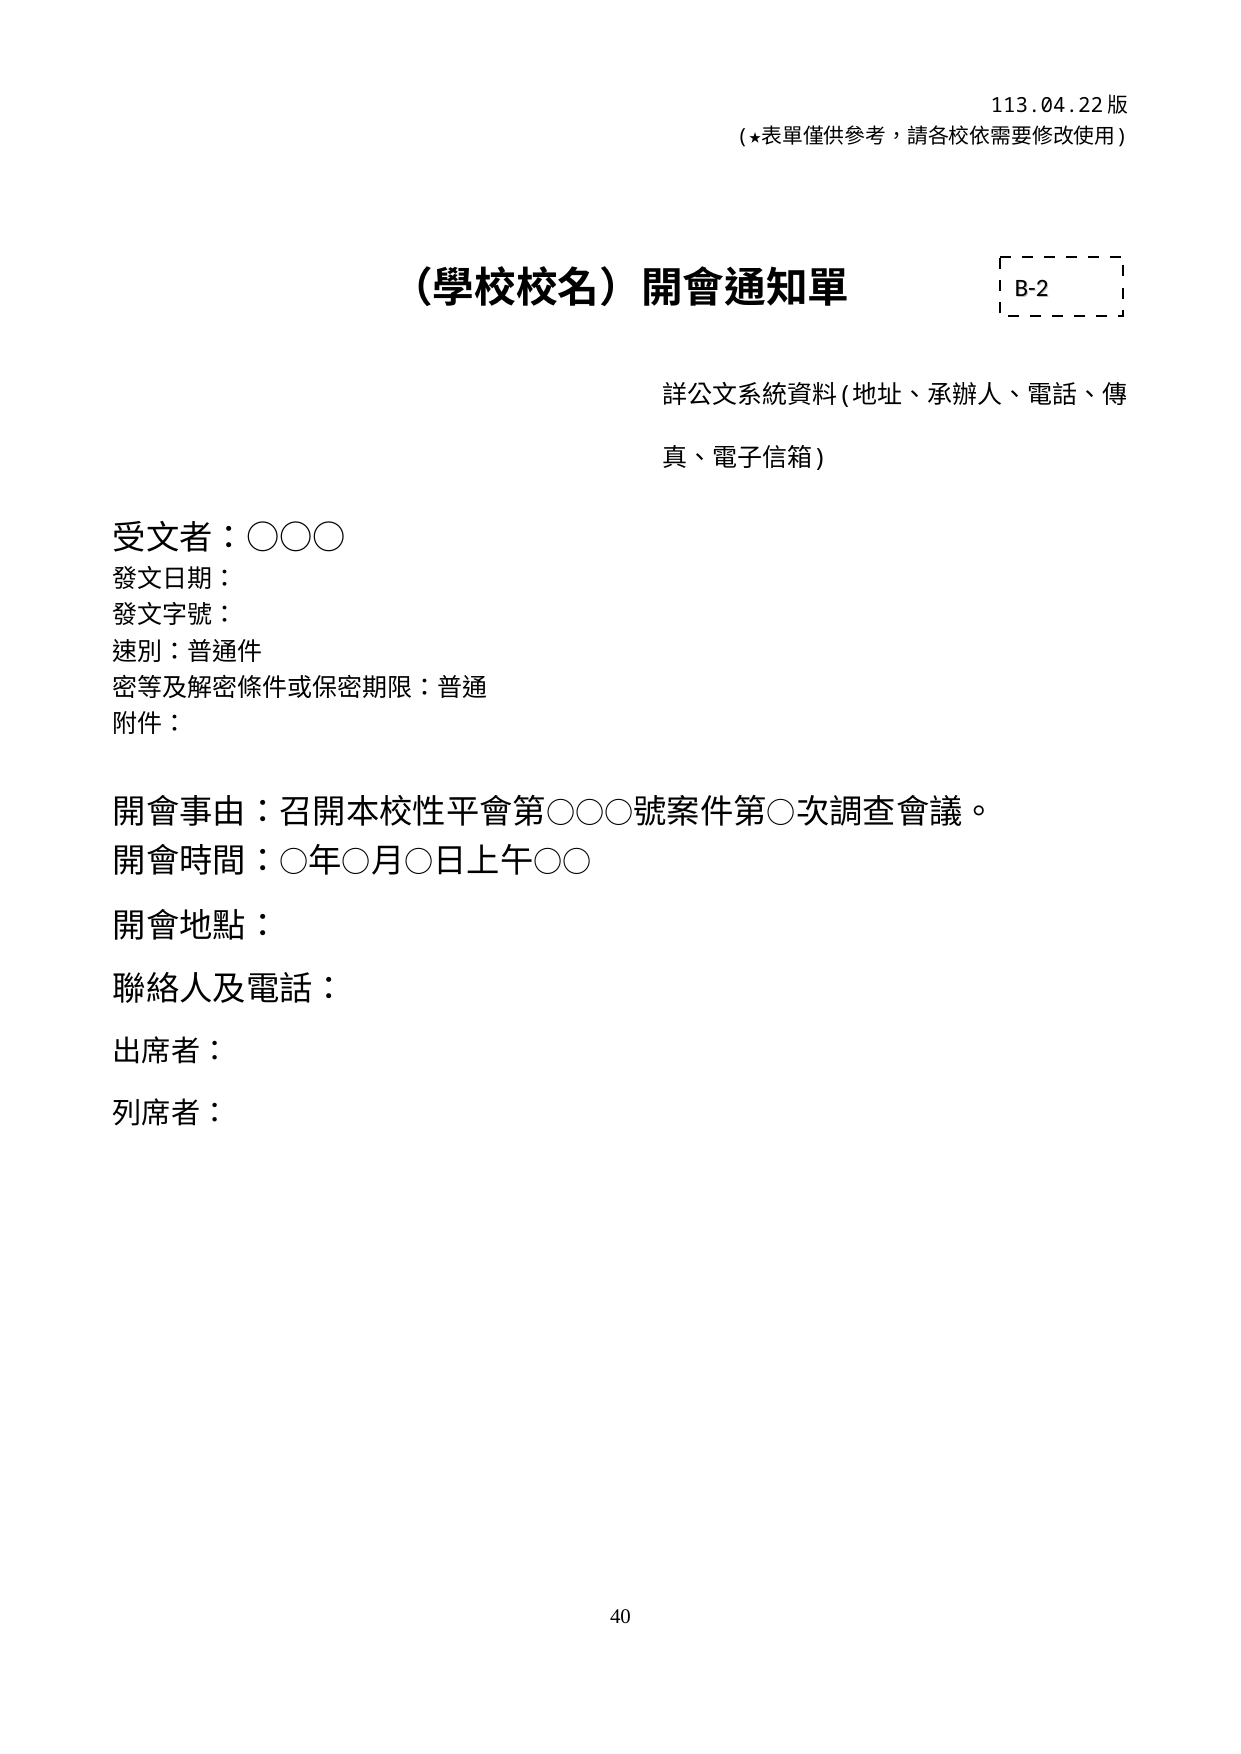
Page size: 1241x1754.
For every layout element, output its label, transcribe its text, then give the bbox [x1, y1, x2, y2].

text 開會事由：召開本校性平會第○○○號案件第○次調查會議。 [112, 785, 1128, 833]
text 開會時間：○年○月○日上午○○ [112, 833, 1128, 882]
text 開會地點： [112, 882, 1128, 944]
text 發文日期： [112, 559, 1128, 595]
text 密等及解密條件或保密期限：普通 [112, 667, 1128, 704]
text 列席者： [112, 1069, 1128, 1132]
text 出席者： [112, 1007, 1128, 1069]
text 聯絡人及電話： [112, 944, 1128, 1007]
text 發文字號： [112, 595, 1128, 631]
text 附件： [112, 704, 1128, 740]
text 速別：普通件 [112, 631, 1128, 667]
text （學校校名）開會通知單 [112, 242, 1128, 317]
text 受文者：○○○ [112, 510, 1128, 559]
text 詳公文系統資料(地址、承辦人、電話、傳真、電子信箱) [662, 351, 1128, 476]
